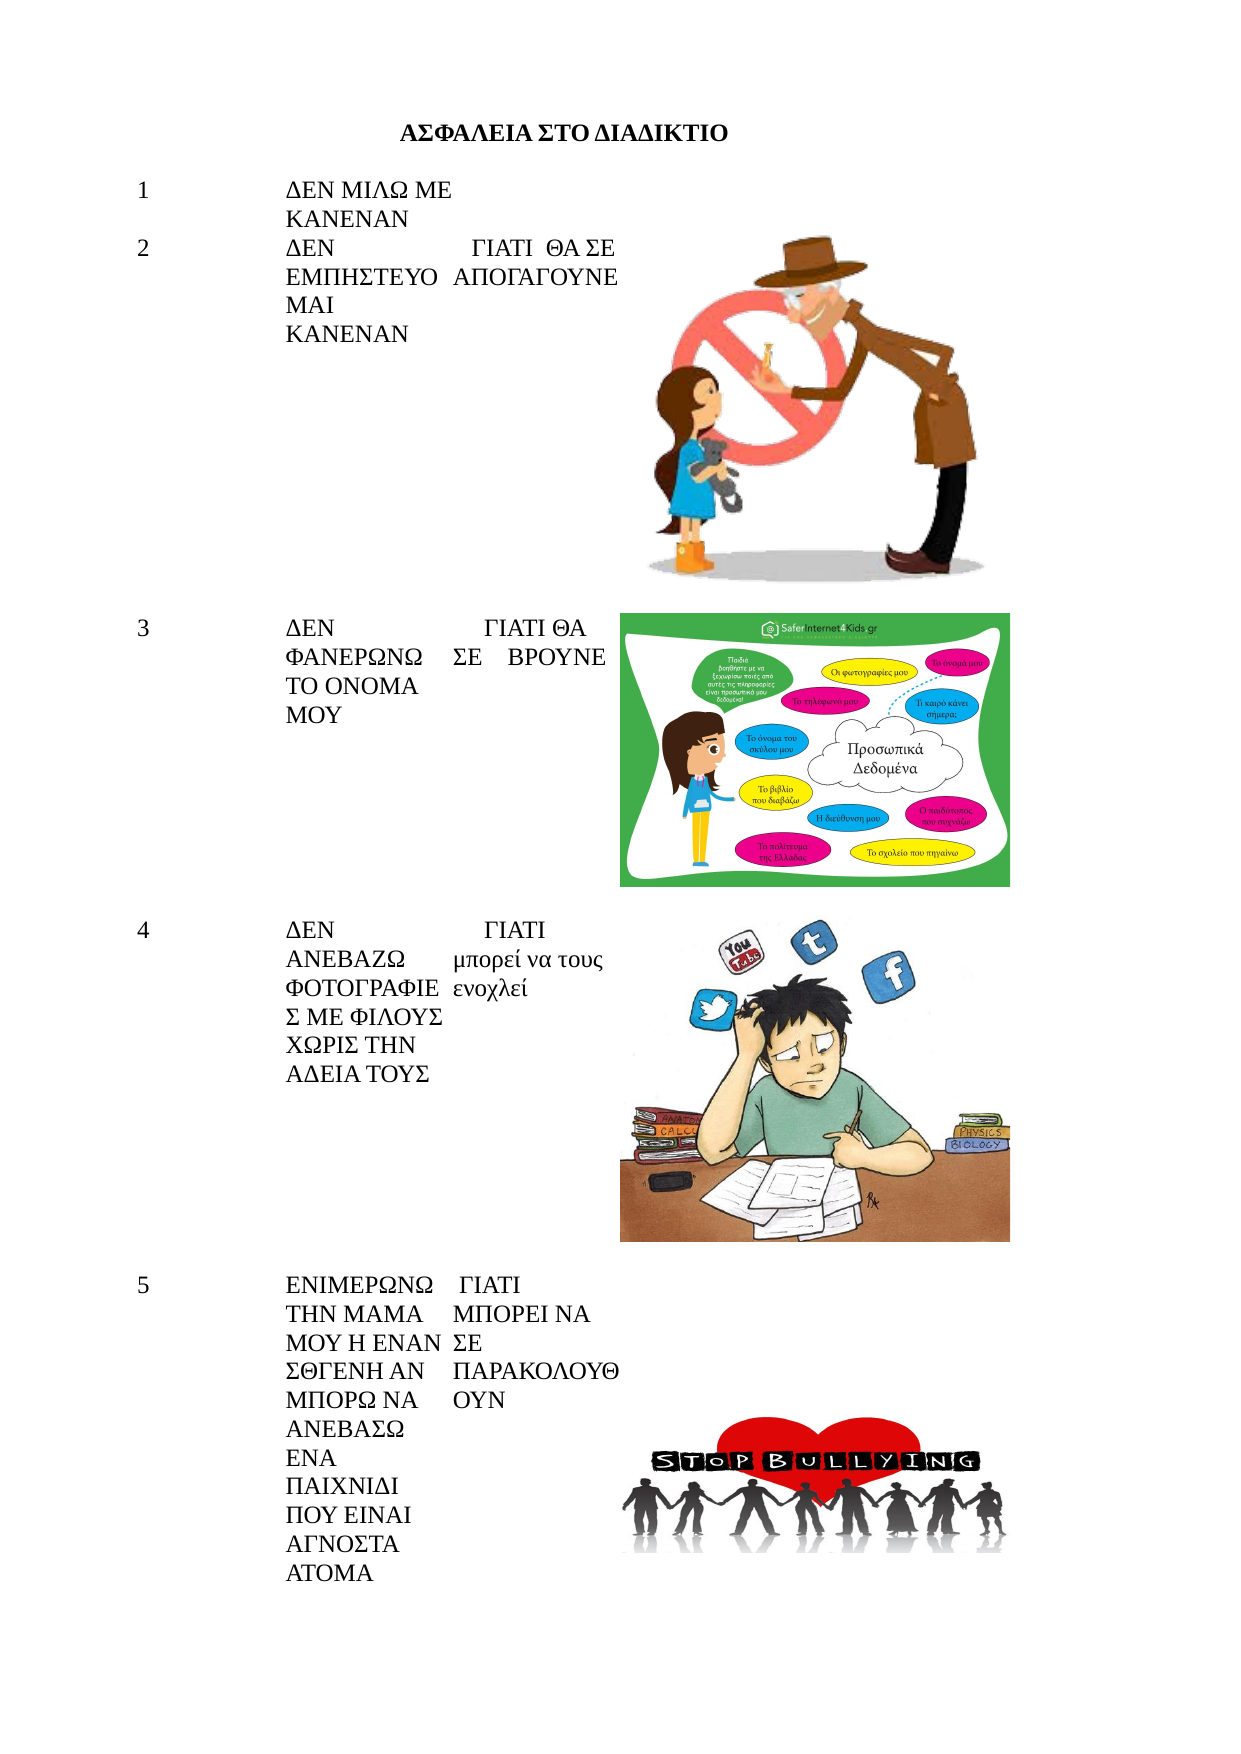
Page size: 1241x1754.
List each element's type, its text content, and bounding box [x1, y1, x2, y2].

table_cell ΔΕΝ ΦΑΝΕΡΩΝΩ ΤΟ ΟΝΟΜΑ ΜΟΥ [285, 614, 453, 916]
table_cell [620, 1553, 1010, 1586]
table_cell ΔΕΝ ΕΜΠΗΣΤΕΥΟΜΑΙ ΚΑΝΕΝΑΝ [285, 233, 453, 613]
table_cell ΓΙΑΤΙ μπορεί να τους ενοχλεί [453, 916, 620, 1270]
table_cell 4 [118, 916, 285, 1270]
picture [620, 613, 1011, 887]
table_cell ΔΕΝ ΑΝΕΒΑΖΩ ΦΟΤΟΓΡΑΦΙΕΣ ΜΕ ΦΙΛΟΥΣ ΧΩΡΙΣ ΤΗΝ ΑΔΕΙΑ ΤΟΥΣ [285, 916, 453, 1270]
table_cell [118, 147, 285, 176]
table_cell 5 [118, 1270, 285, 1586]
table_cell [453, 1586, 620, 1615]
table_cell [620, 176, 1010, 233]
table_cell 2 [118, 233, 285, 613]
table_cell [453, 147, 620, 176]
table_cell [620, 1242, 1010, 1270]
table_cell [118, 1586, 285, 1615]
table_cell [453, 176, 620, 233]
table_cell 1 [118, 176, 285, 233]
table_cell ENIMEΡΩΝΩ ΤΗΝ ΜΑΜΑ ΜΟΥ Η ΕΝΑΝ ΣΘΓΕΝΗ ΑΝ ΜΠΟΡΩ ΝΑ ΑΝΕΒΑΣΩ ΕΝΑ ΠΑΙΧΝΙΔΙ ΠΟΥ ΕΙΝΑΙ ΑΓΝΟΣΤΑ ΑΤΟΜΑ [285, 1270, 453, 1586]
table_cell ΓΙΑΤΙ ΘΑ ΣΕ ΒΡΟΥΝΕ [453, 614, 620, 916]
table_cell ΓΙΑΤΙ ΜΠΟΡΕΙ ΝΑ ΣΕ ΠΑΡΑΚΟΛΟΥΘΟΥΝ [453, 1270, 620, 1586]
table_cell [285, 147, 453, 176]
table_cell ΓΙΑΤΙ ΘΑ ΣΕ ΑΠΟΓΑΓΟΥΝΕ [453, 233, 620, 613]
table_cell [620, 1270, 1010, 1411]
table_cell [620, 887, 1010, 915]
table_cell [620, 1586, 1010, 1615]
picture [620, 1411, 1011, 1553]
table_cell [285, 1586, 453, 1615]
table_cell 3 [118, 614, 285, 916]
picture [620, 915, 1011, 1242]
picture [639, 233, 992, 585]
table_cell ΔΕΝ ΜΙΛΩ ΜΕ ΚΑΝΕΝΑΝ [285, 176, 453, 233]
table_cell [620, 147, 1010, 176]
table_header ΑΣΦΑΛΕΙΑ ΣΤΟ ΔΙΑΔΙΚΤΙΟ [118, 118, 1010, 147]
table_cell [620, 233, 1010, 613]
